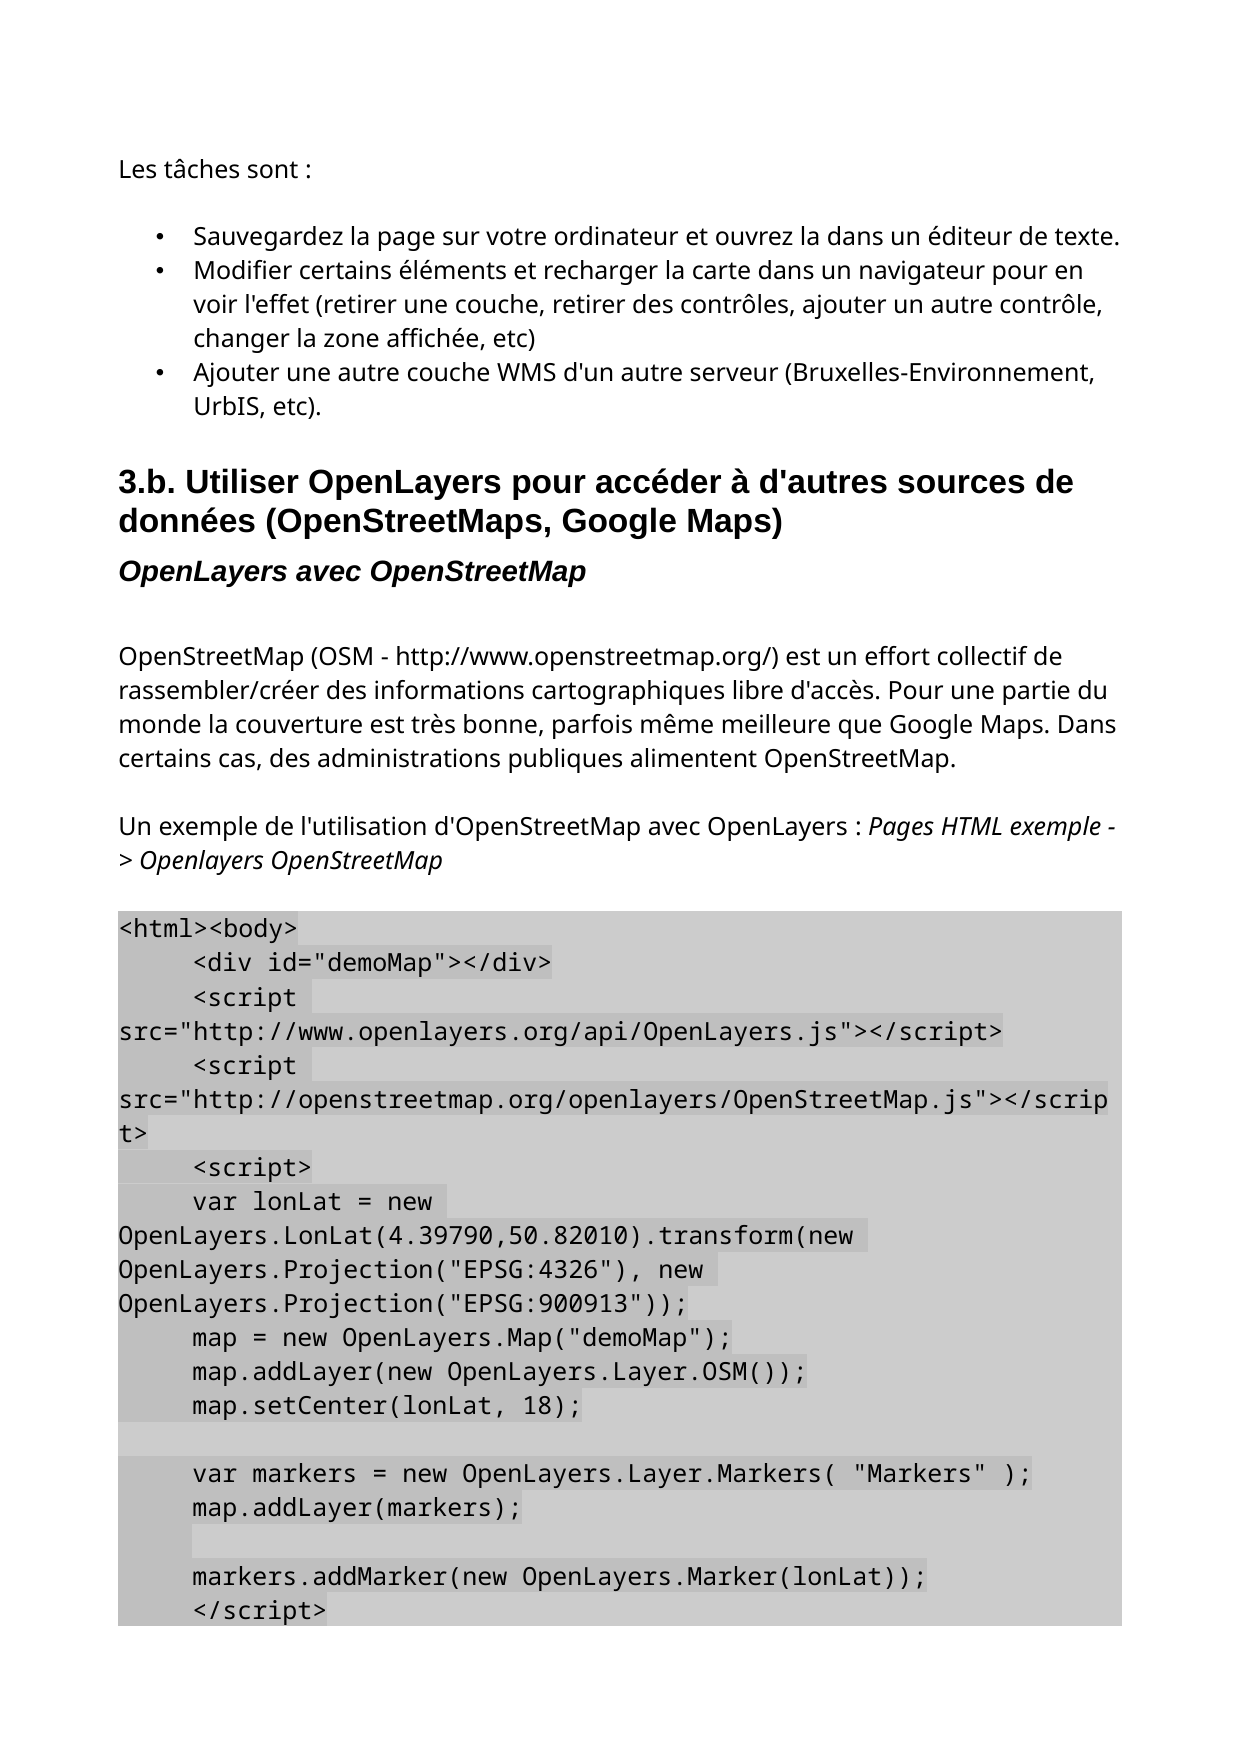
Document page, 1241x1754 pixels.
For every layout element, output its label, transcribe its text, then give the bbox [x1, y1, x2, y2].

text map.addLayer(new OpenLayers.Layer.OSM()); [118, 1354, 1122, 1388]
text <html><body> [118, 911, 1122, 945]
subtitle OpenLayers avec OpenStreetMap [118, 554, 1122, 587]
list Modifier certains éléments et recharger la carte dans un navigateur pour en voir l'effet (retirer une couche, retirer des contrôles, ajouter un autre contrôle, changer la zone affichée, etc) [156, 253, 1122, 355]
text <div id="demoMap"></div> [118, 945, 1122, 979]
text map.addLayer(markers); [118, 1490, 1122, 1524]
text <script src="http://www.openlayers.org/api/OpenLayers.js"></script> [118, 979, 1122, 1047]
text var lonLat = new OpenLayers.LonLat(4.39790,50.82010).transform(new OpenLayers.Projection("EPSG:4326"), new OpenLayers.Projection("EPSG:900913")); [118, 1183, 1122, 1320]
list Sauvegardez la page sur votre ordinateur et ouvrez la dans un éditeur de texte. [156, 219, 1122, 253]
list Ajouter une autre couche WMS d'un autre serveur (Bruxelles-Environnement, UrbIS, etc). [156, 355, 1122, 423]
text </script> [118, 1592, 1122, 1626]
text map = new OpenLayers.Map("demoMap"); [118, 1320, 1122, 1354]
text <script> [118, 1149, 1122, 1183]
text var markers = new OpenLayers.Layer.Markers( "Markers" ); [118, 1456, 1122, 1490]
text markers.addMarker(new OpenLayers.Marker(lonLat)); [118, 1558, 1122, 1592]
text <script src="http://openstreetmap.org/openlayers/OpenStreetMap.js"></script> [118, 1047, 1122, 1149]
text OpenStreetMap (OSM - http://www.openstreetmap.org/) est un effort collectif de rassembler/créer des informations cartographiques libre d'accès. Pour une partie du monde la couverture est très bonne, parfois même meilleure que Google Maps. Dans certains cas, des administrations publiques alimentent OpenStreetMap. [118, 638, 1122, 775]
text map.setCenter(lonLat, 18); [118, 1388, 1122, 1422]
text Un exemple de l'utilisation d'OpenStreetMap avec OpenLayers : Pages HTML exemple -> Openlayers OpenStreetMap [118, 809, 1122, 877]
text Les tâches sont : [118, 152, 1122, 186]
text 3.b. Utiliser OpenLayers pour accéder à d'autres sources de données (OpenStreetMaps, Google Maps) [118, 462, 1122, 539]
